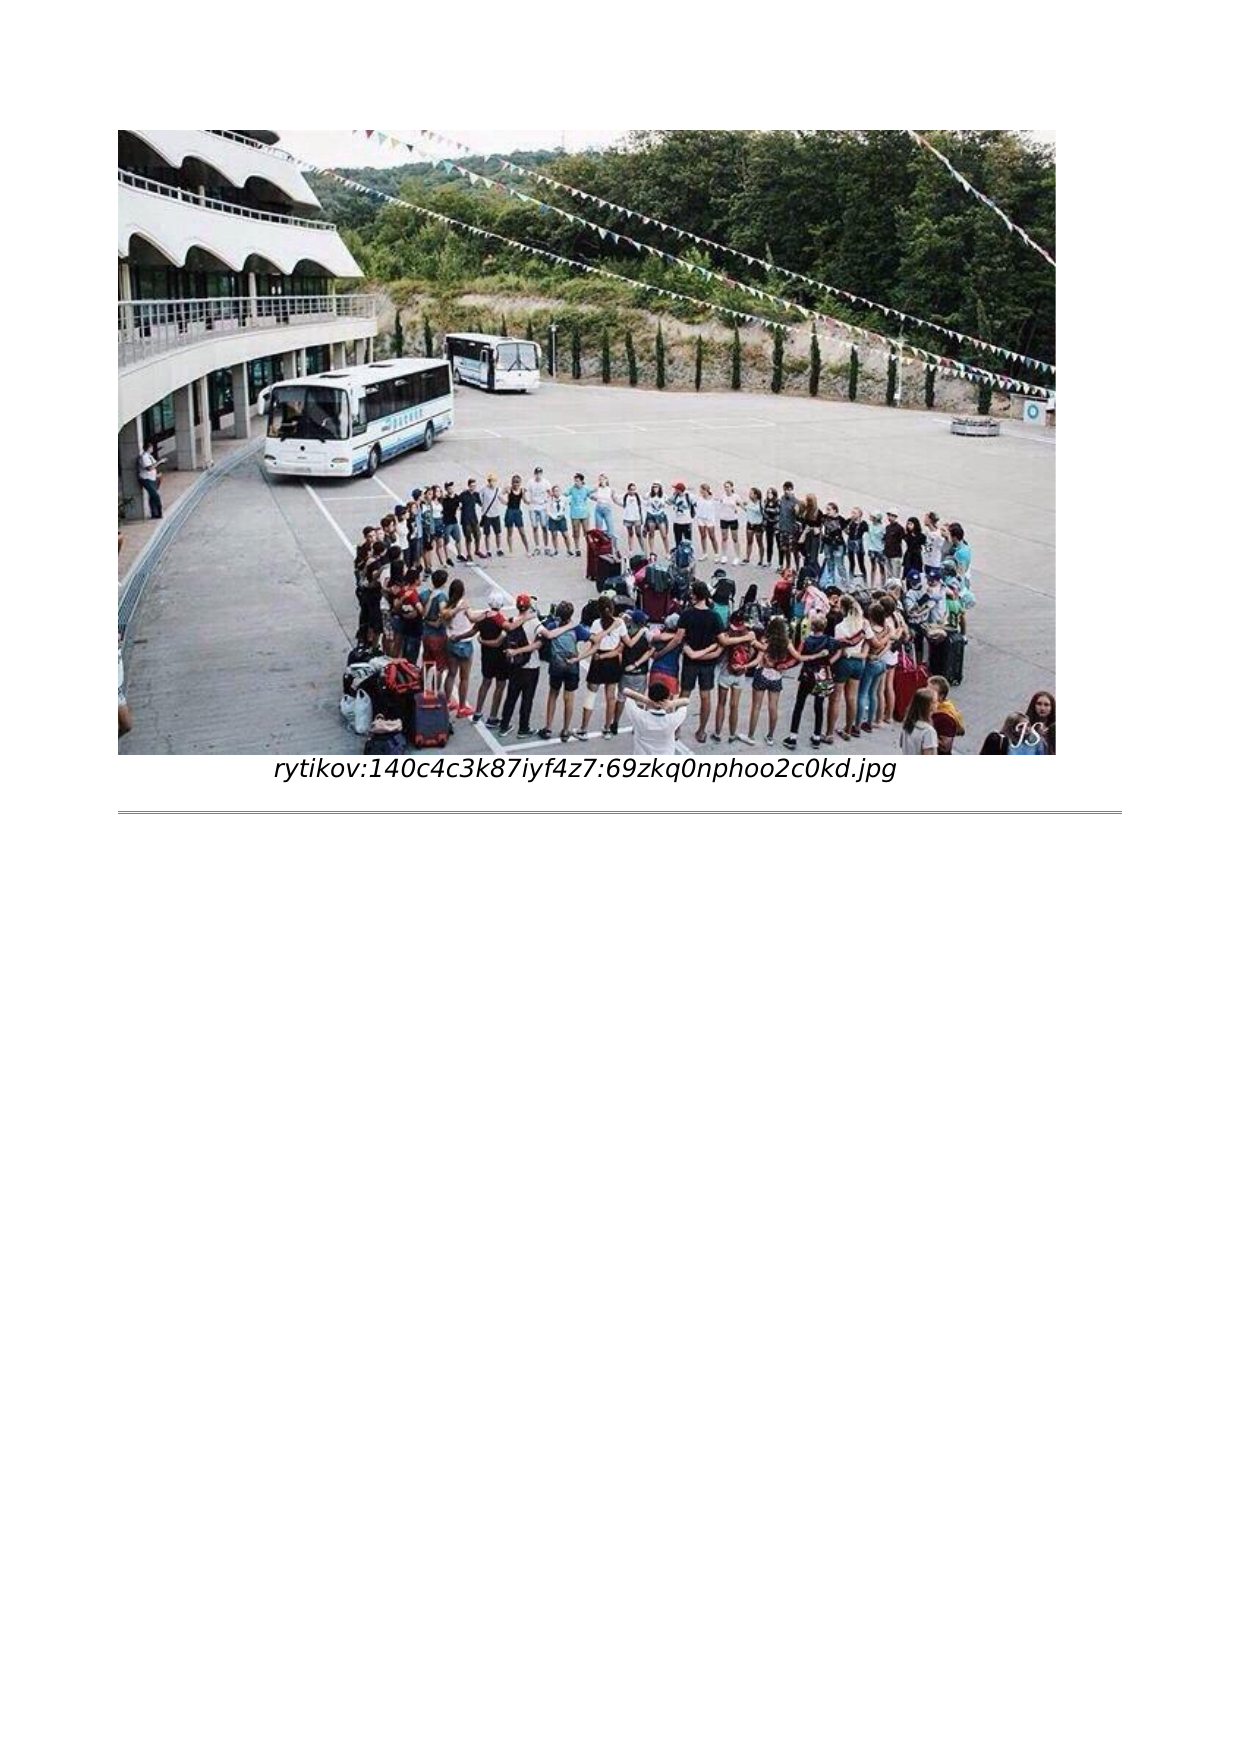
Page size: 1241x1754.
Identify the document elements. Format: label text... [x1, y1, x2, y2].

picture [118, 130, 1056, 755]
text rytikov:140c4c3k87iyf4z7:69zkq0nphoo2c0kd.jpg [118, 755, 1056, 784]
